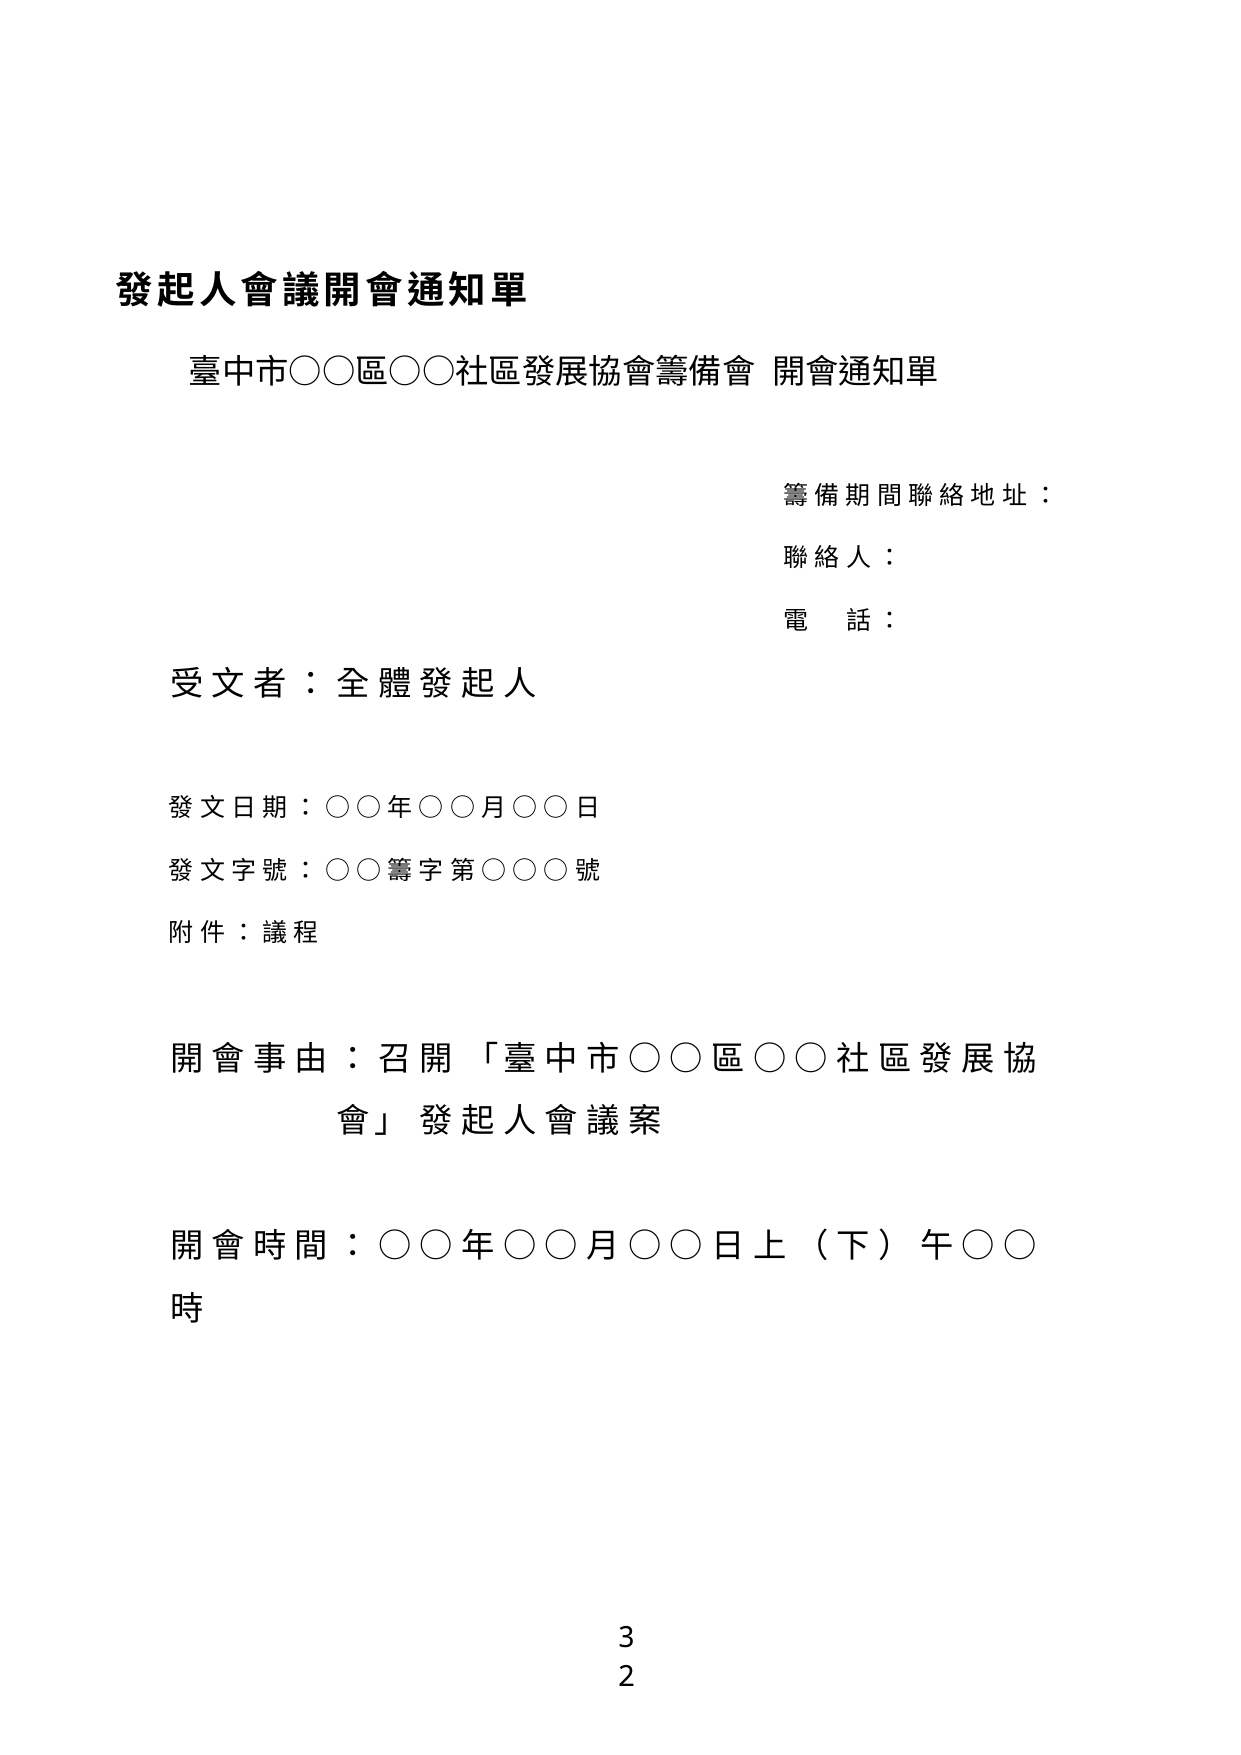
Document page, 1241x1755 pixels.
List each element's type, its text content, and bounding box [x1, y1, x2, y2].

text 開會時間：○○年○○月○○日上（下）午○○時 [158, 1202, 1079, 1327]
text 發文字號：○○籌字第○○○號 [158, 827, 1079, 889]
text 聯絡人： [778, 514, 1079, 577]
text 電 話： [778, 577, 1079, 639]
text 開會事由：召開「臺中市○○區○○社區發展協會」發起人會議案 [158, 1014, 1079, 1139]
text 發文日期：○○年○○月○○日 [158, 764, 1079, 827]
text 籌備期間聯絡地址： [778, 452, 1079, 514]
text 受文者：全體發起人 [158, 639, 1079, 702]
text 臺中市○○區○○社區發展協會籌備會 開會通知單 [158, 345, 1079, 394]
text 附件：議程 [158, 889, 1079, 952]
text 發起人會議開會通知單 [113, 245, 1124, 308]
